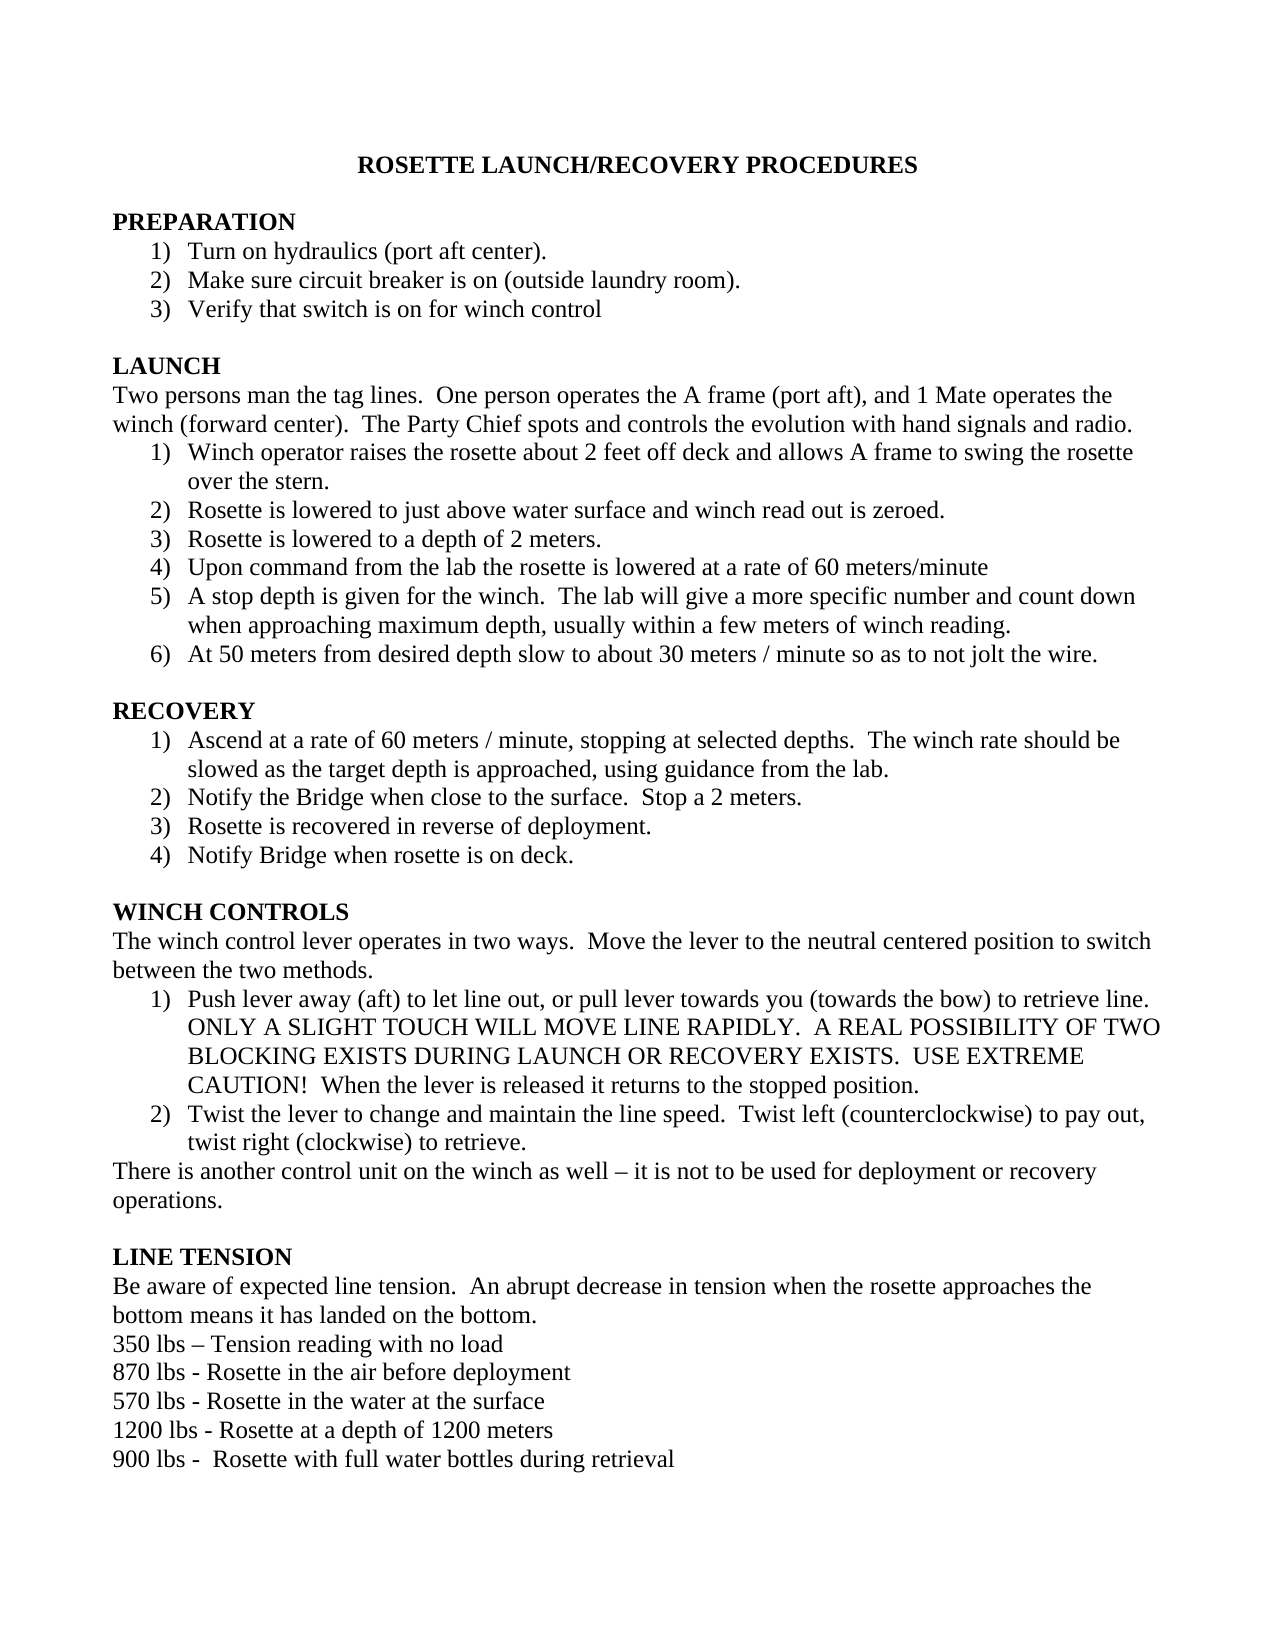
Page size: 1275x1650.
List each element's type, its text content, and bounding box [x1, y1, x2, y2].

text The winch control lever operates in two ways. Move the lever to the neutral centered position to switch between the two methods. [112, 926, 1162, 984]
text 900 lbs - Rosette with full water bottles during retrieval [112, 1444, 1162, 1472]
list Notify the Bridge when close to the surface. Stop a 2 meters. [150, 782, 1162, 811]
text LAUNCH [112, 351, 1162, 380]
list Turn on hydraulics (port aft center). [150, 236, 1162, 265]
list Ascend at a rate of 60 meters / minute, stopping at selected depths. The winch rate should be slowed as the target depth is approached, using guidance from the lab. [150, 725, 1162, 782]
text Be aware of expected line tension. An abrupt decrease in tension when the rosette approaches the bottom means it has landed on the bottom. [112, 1271, 1162, 1329]
text LINE TENSION [112, 1242, 1162, 1271]
text Two persons man the tag lines. One person operates the A frame (port aft), and 1 Mate operates the winch (forward center). The Party Chief spots and controls the evolution with hand signals and radio. [112, 380, 1162, 437]
list At 50 meters from desired depth slow to about 30 meters / minute so as to not jolt the wire. [150, 639, 1162, 667]
list Rosette is lowered to just above water surface and winch read out is zeroed. [150, 495, 1162, 524]
list Twist the lever to change and maintain the line speed. Twist left (counterclockwise) to pay out, twist right (clockwise) to retrieve. [150, 1099, 1162, 1156]
text 870 lbs - Rosette in the air before deployment [112, 1357, 1162, 1386]
text 1200 lbs - Rosette at a depth of 1200 meters [112, 1415, 1162, 1444]
list Rosette is recovered in reverse of deployment. [150, 811, 1162, 840]
list Upon command from the lab the rosette is lowered at a rate of 60 meters/minute [150, 552, 1162, 581]
text RECOVERY [112, 696, 1162, 725]
list Make sure circuit breaker is on (outside laundry room). [150, 265, 1162, 294]
list Rosette is lowered to a depth of 2 meters. [150, 524, 1162, 552]
list Winch operator raises the rosette about 2 feet off deck and allows A frame to swing the rosette over the stern. [150, 437, 1162, 495]
text PREPARATION [112, 207, 1162, 236]
text WINCH CONTROLS [112, 897, 1162, 926]
list Notify Bridge when rosette is on deck. [150, 840, 1162, 869]
list Verify that switch is on for winch control [150, 294, 1162, 322]
text 570 lbs - Rosette in the water at the surface [112, 1386, 1162, 1415]
list A stop depth is given for the winch. The lab will give a more specific number and count down when approaching maximum depth, usually within a few meters of winch reading. [150, 581, 1162, 639]
list Push lever away (aft) to let line out, or pull lever towards you (towards the bow) to retrieve line. ONLY A SLIGHT TOUCH WILL MOVE LINE RAPIDLY. A REAL POSSIBILITY OF TWO BLOCKING EXISTS DURING LAUNCH OR RECOVERY EXISTS. USE EXTREME CAUTION! When the lever is released it returns to the stopped position. [150, 984, 1162, 1099]
text ROSETTE LAUNCH/RECOVERY PROCEDURES [112, 150, 1162, 179]
text 350 lbs – Tension reading with no load [112, 1329, 1162, 1357]
text There is another control unit on the winch as well – it is not to be used for deployment or recovery operations. [112, 1156, 1162, 1214]
